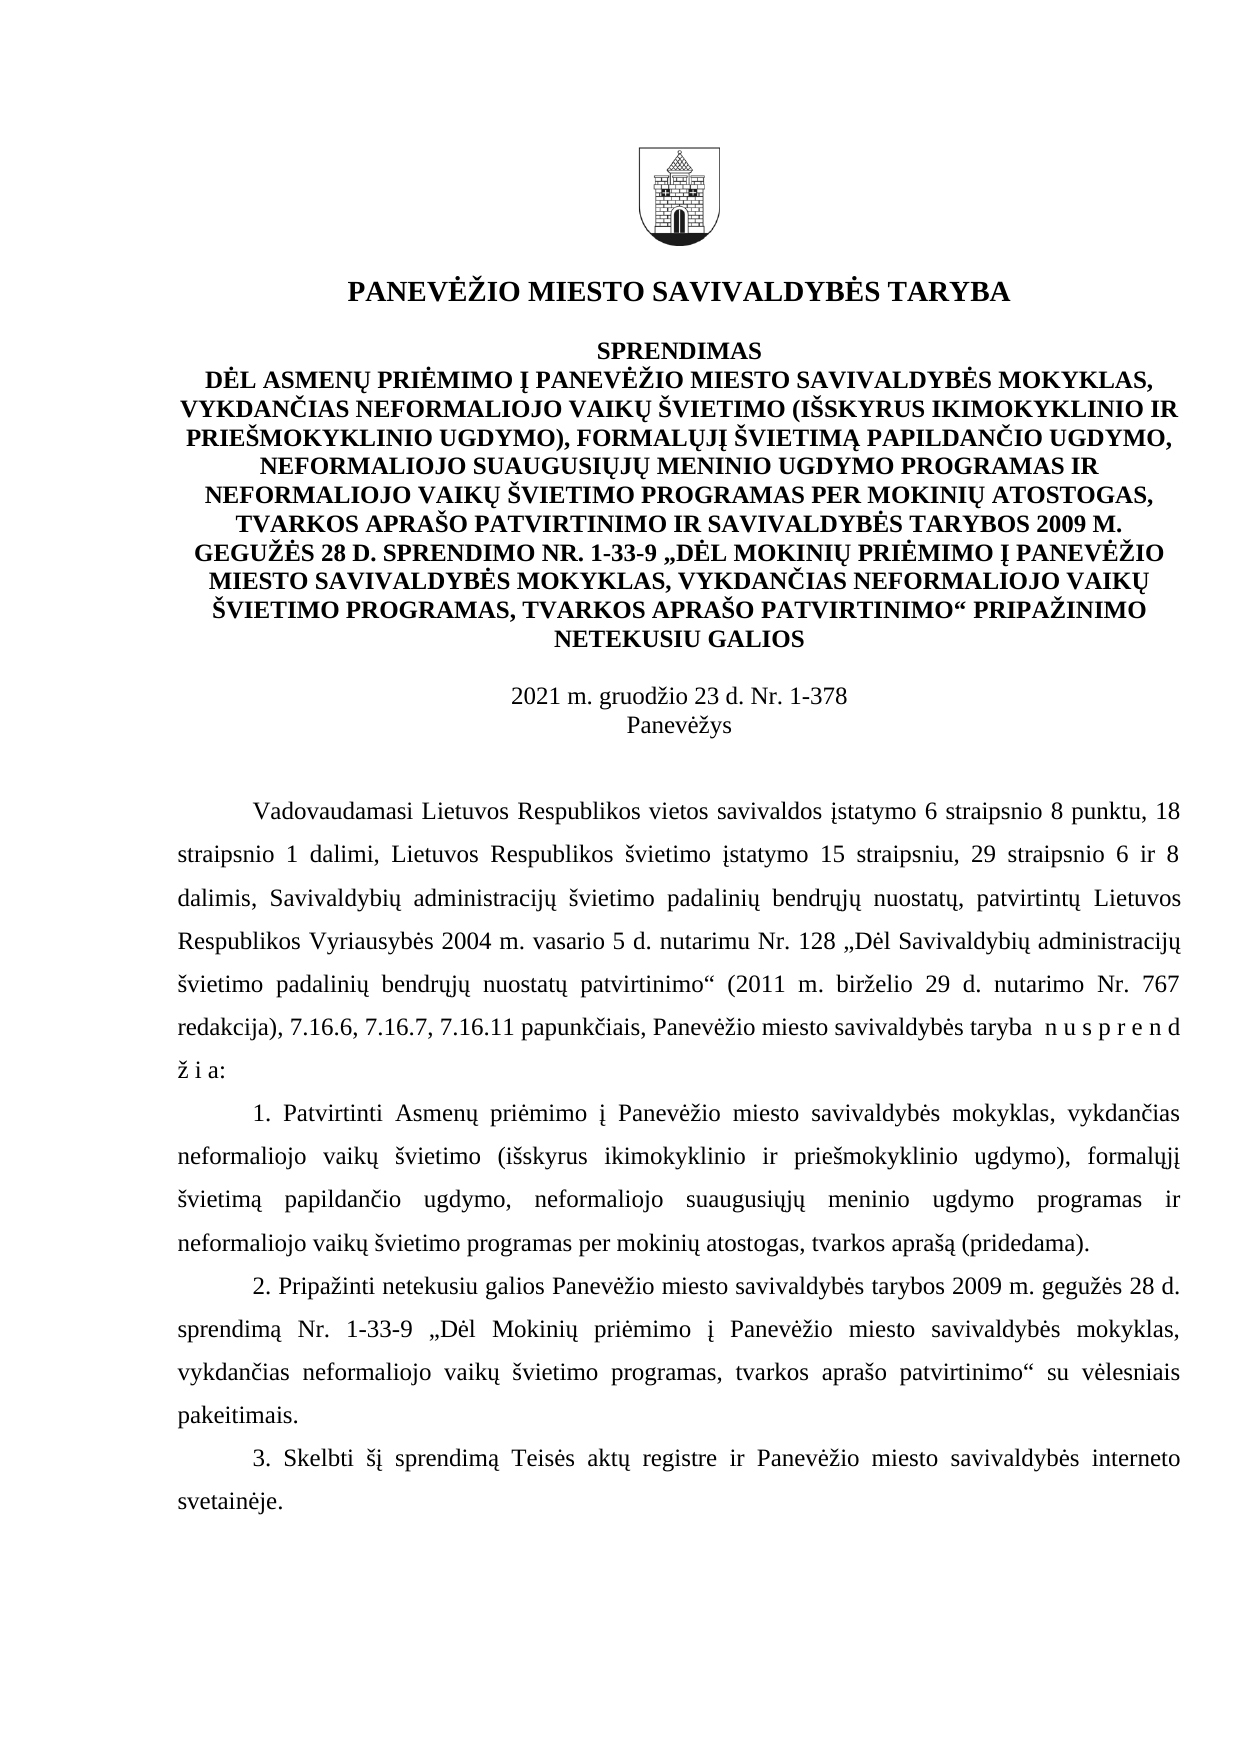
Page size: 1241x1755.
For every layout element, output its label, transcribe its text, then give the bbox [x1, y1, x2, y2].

subtitle Panevėžys [177, 710, 1181, 739]
text PANEVĖŽIO MIESTO SAVIVALDYBĖS TARYBA [177, 274, 1181, 308]
text 1. Patvirtinti Asmenų priėmimo į Panevėžio miesto savivaldybės mokyklas, vykdančias neformaliojo vaikų švietimo (išskyrus ikimokyklinio ir priešmokyklinio ugdymo), formalųjį švietimą papildančio ugdymo, neformaliojo suaugusiųjų meninio ugdymo programas ir neformaliojo vaikų švietimo programas per mokinių atostogas, tvarkos aprašą (pridedama). [177, 1098, 1181, 1256]
text 2. Pripažinti netekusiu galios Panevėžio miesto savivaldybės tarybos 2009 m. gegužės 28 d. sprendimą Nr. 1-33-9 „Dėl Mokinių priėmimo į Panevėžio miesto savivaldybės mokyklas, vykdančias neformaliojo vaikų švietimo programas, tvarkos aprašo patvirtinimo“ su vėlesniais pakeitimais. [177, 1271, 1181, 1429]
subtitle 2021 m. gruodžio 23 d. Nr. 1-378 [177, 681, 1181, 710]
text Vadovaudamasi Lietuvos Respublikos vietos savivaldos įstatymo 6 straipsnio 8 punktu, 18 straipsnio 1 dalimi, Lietuvos Respublikos švietimo įstatymo 15 straipsniu, 29 straipsnio 6 ir 8 dalimis, Savivaldybių administracijų švietimo padalinių bendrųjų nuostatų, patvirtintų Lietuvos Respublikos Vyriausybės 2004 m. vasario 5 d. nutarimu Nr. 128 „Dėl Savivaldybių administracijų švietimo padalinių bendrųjų nuostatų patvirtinimo“ (2011 m. birželio 29 d. nutarimo Nr. 767 redakcija), 7.16.6, 7.16.7, 7.16.11 papunkčiais, Panevėžio miesto savivaldybės taryba n u s p r e n d ž i a: [177, 796, 1181, 1084]
text 3. Skelbti šį sprendimą Teisės aktų registre ir Panevėžio miesto savivaldybės interneto svetainėje. [177, 1443, 1181, 1515]
text DĖL ASMENŲ PRIĖMIMO Į PANEVĖŽIO MIESTO SAVIVALDYBĖS MOKYKLAS, VYKDANČIAS NEFORMALIOJO VAIKŲ ŠVIETIMO (IŠSKYRUS IKIMOKYKLINIO IR PRIEŠMOKYKLINIO UGDYMO), FORMALŲJĮ ŠVIETIMĄ PAPILDANČIO UGDYMO, NEFORMALIOJO SUAUGUSIŲJŲ MENINIO UGDYMO PROGRAMAS IR NEFORMALIOJO VAIKŲ ŠVIETIMO PROGRAMAS PER MOKINIŲ ATOSTOGAS, TVARKOS APRAŠO PATVIRTINIMO IR SAVIVALDYBĖS TARYBOS 2009 M. GEGUŽĖS 28 D. SPRENDIMO NR. 1-33-9 „DĖL MOKINIŲ PRIĖMIMO Į PANEVĖŽIO MIESTO SAVIVALDYBĖS MOKYKLAS, VYKDANČIAS NEFORMALIOJO VAIKŲ ŠVIETIMO PROGRAMAS, TVARKOS APRAŠO PATVIRTINIMO“ PRIPAŽINIMO NETEKUSIU GALIOS [177, 365, 1181, 653]
subtitle SPRENDIMAS [177, 336, 1181, 365]
